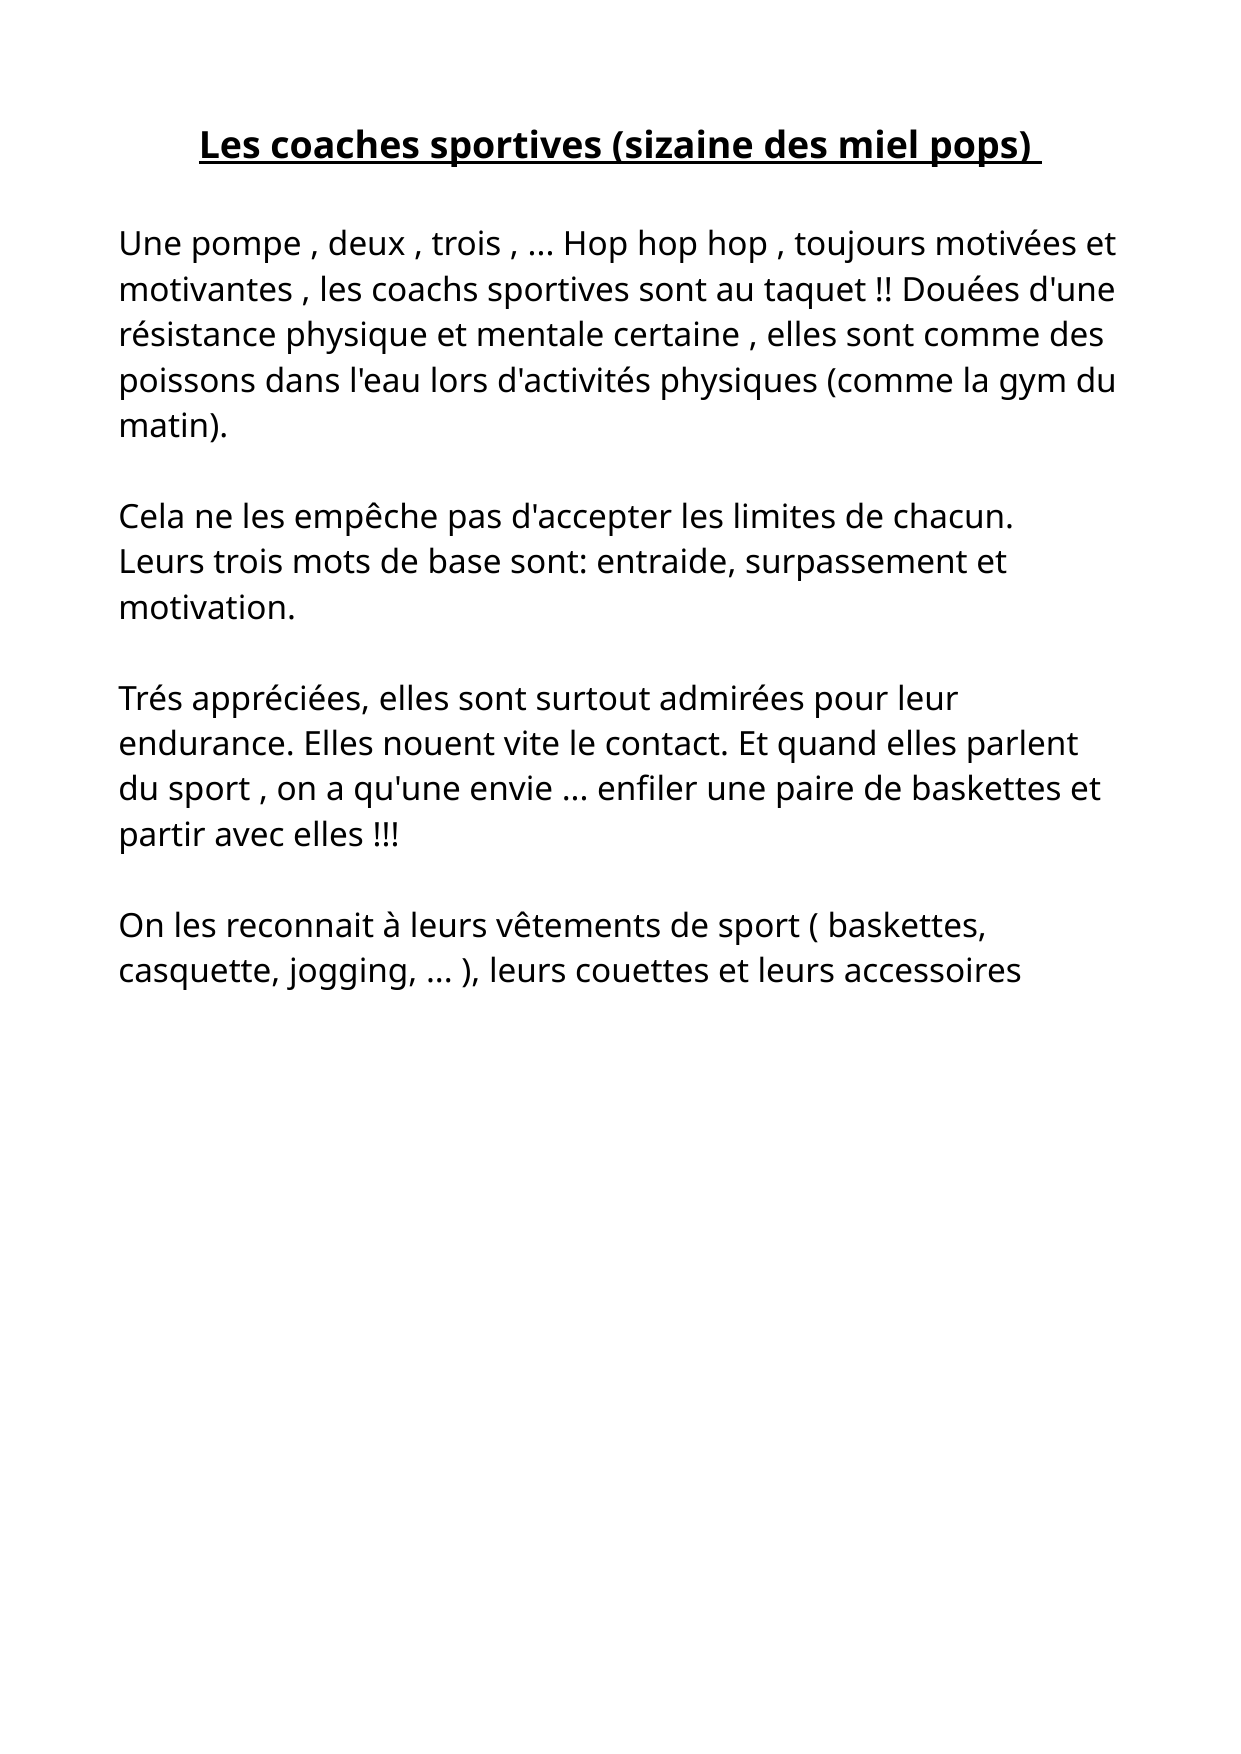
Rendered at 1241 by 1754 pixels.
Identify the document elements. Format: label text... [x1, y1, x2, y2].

text Les coaches sportives (sizaine des miel pops) [118, 118, 1122, 169]
text Cela ne les empêche pas d'accepter les limites de chacun. [118, 493, 1122, 538]
text On les reconnait à leurs vêtements de sport ( baskettes, casquette, jogging, ... ), leurs couettes et leurs accessoires [118, 901, 1122, 1504]
text Leurs trois mots de base sont: entraide, surpassement et motivation. [118, 538, 1122, 629]
text Une pompe , deux , trois , ... Hop hop hop , toujours motivées et motivantes , les coachs sportives sont au taquet !! Douées d'une résistance physique et mentale certaine , elles sont comme des poissons dans l'eau lors d'activités physiques (comme la gym du matin). [118, 220, 1122, 447]
text Trés appréciées, elles sont surtout admirées pour leur endurance. Elles nouent vite le contact. Et quand elles parlent du sport , on a qu'une envie ... enfiler une paire de baskettes et partir avec elles !!! [118, 674, 1122, 856]
